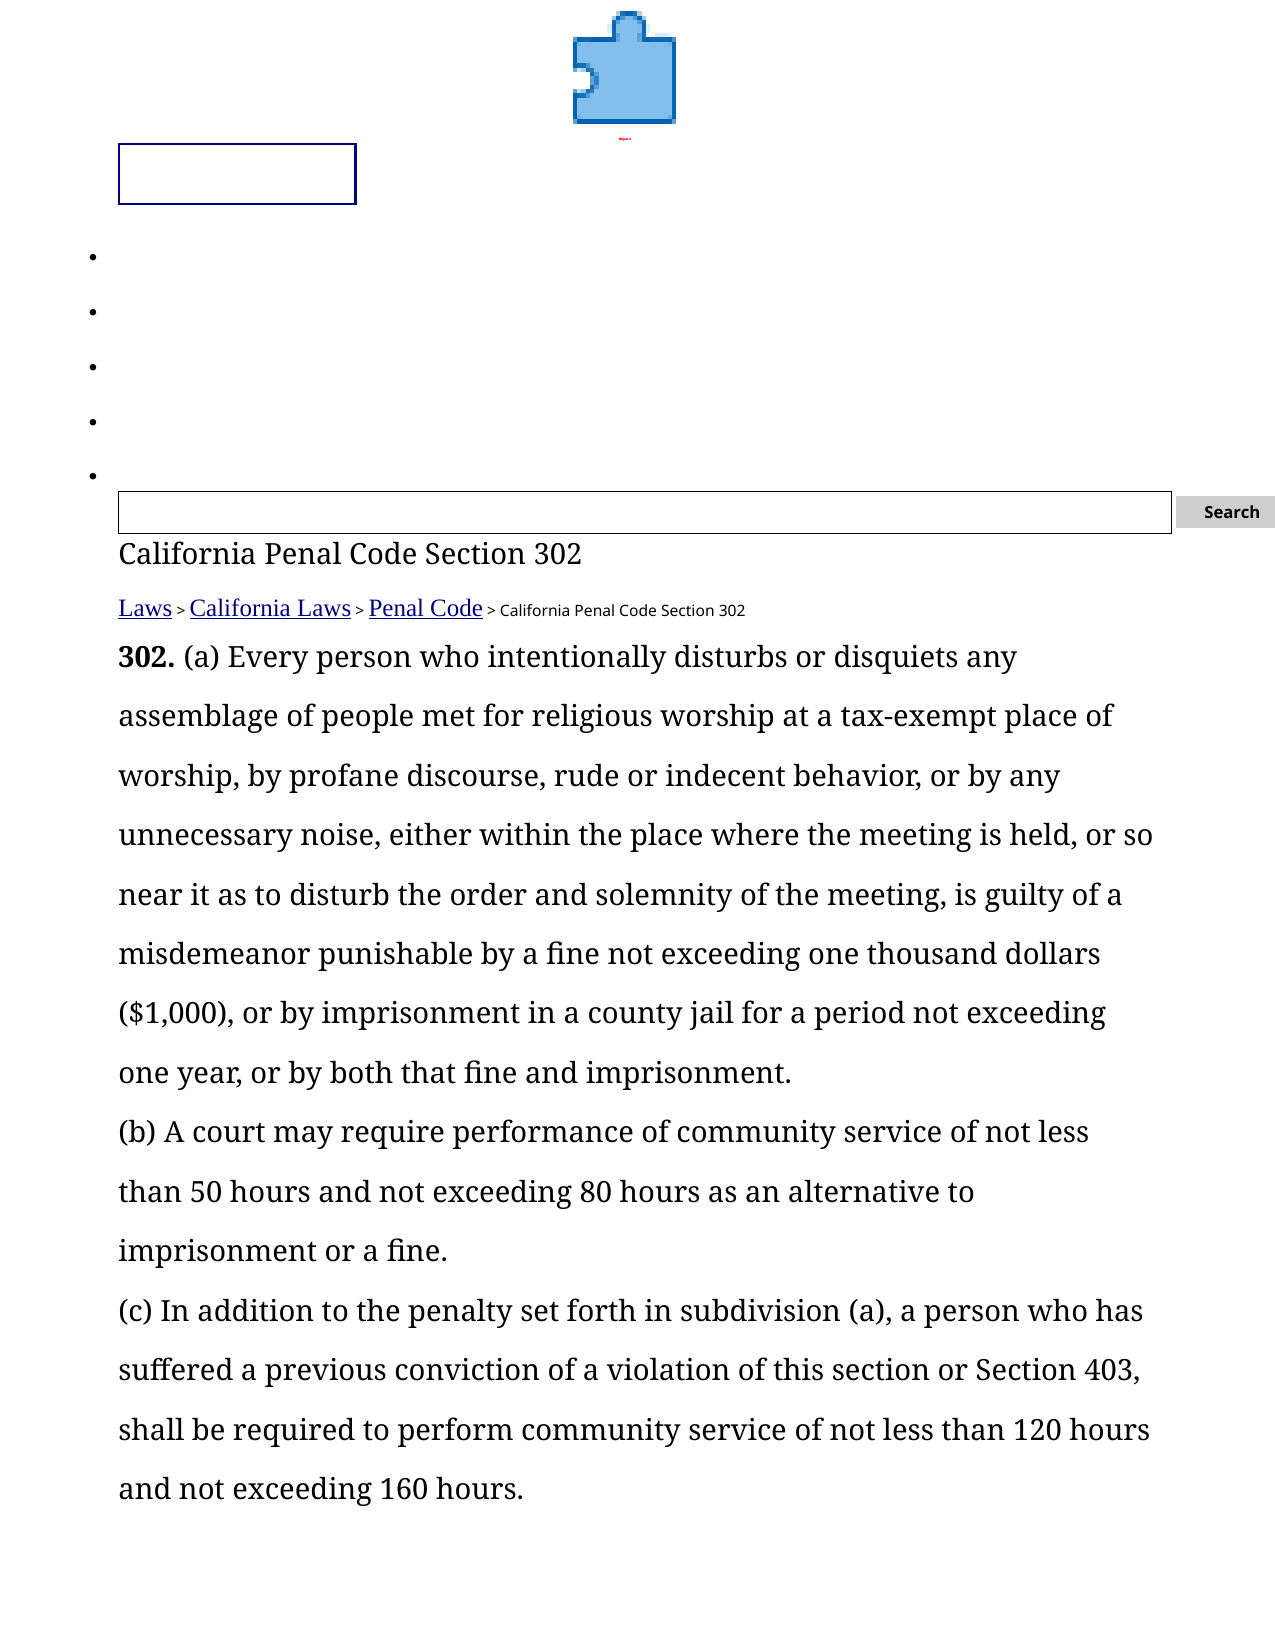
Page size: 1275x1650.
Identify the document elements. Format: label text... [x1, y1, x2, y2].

list LAWYER DIRECTORY [118, 436, 1157, 491]
table_header [1173, 491, 1275, 533]
list BUSINESS CONTRACTS [118, 272, 1157, 327]
text (b) A court may require performance of community service of not less than 50 hours and not exceeding 80 hours as an alternative to imprisonment or a fine. [118, 1112, 1157, 1270]
text (c) In addition to the penalty set forth in subdivision (a), a person who has suffered a previous conviction of a violation of this section or Section 403, shall be required to perform community service of not less than 120 hours and not exceeding 160 hours. [118, 1290, 1157, 1508]
list HOME [118, 218, 1157, 272]
subtitle California Penal Code Section 302 [118, 534, 1157, 573]
list LAWS [118, 327, 1157, 382]
text Laws > California Laws > Penal Code > California Penal Code Section 302 [118, 593, 1157, 622]
list INCORPORATION [118, 382, 1157, 436]
text 302. (a) Every person who intentionally disturbs or disquiets any assemblage of people met for religious worship at a tax-exempt place of worship, by profane discourse, rude or indecent behavior, or by any unnecessary noise, either within the place where the meeting is held, or so near it as to disturb the order and solemnity of the meeting, is guilty of a misdemeanor punishable by a fine not exceeding one thousand dollars ($1,000), or by imprisonment in a county jail for a period not exceeding one year, or by both that fine and imprisonment. [118, 636, 1157, 1092]
